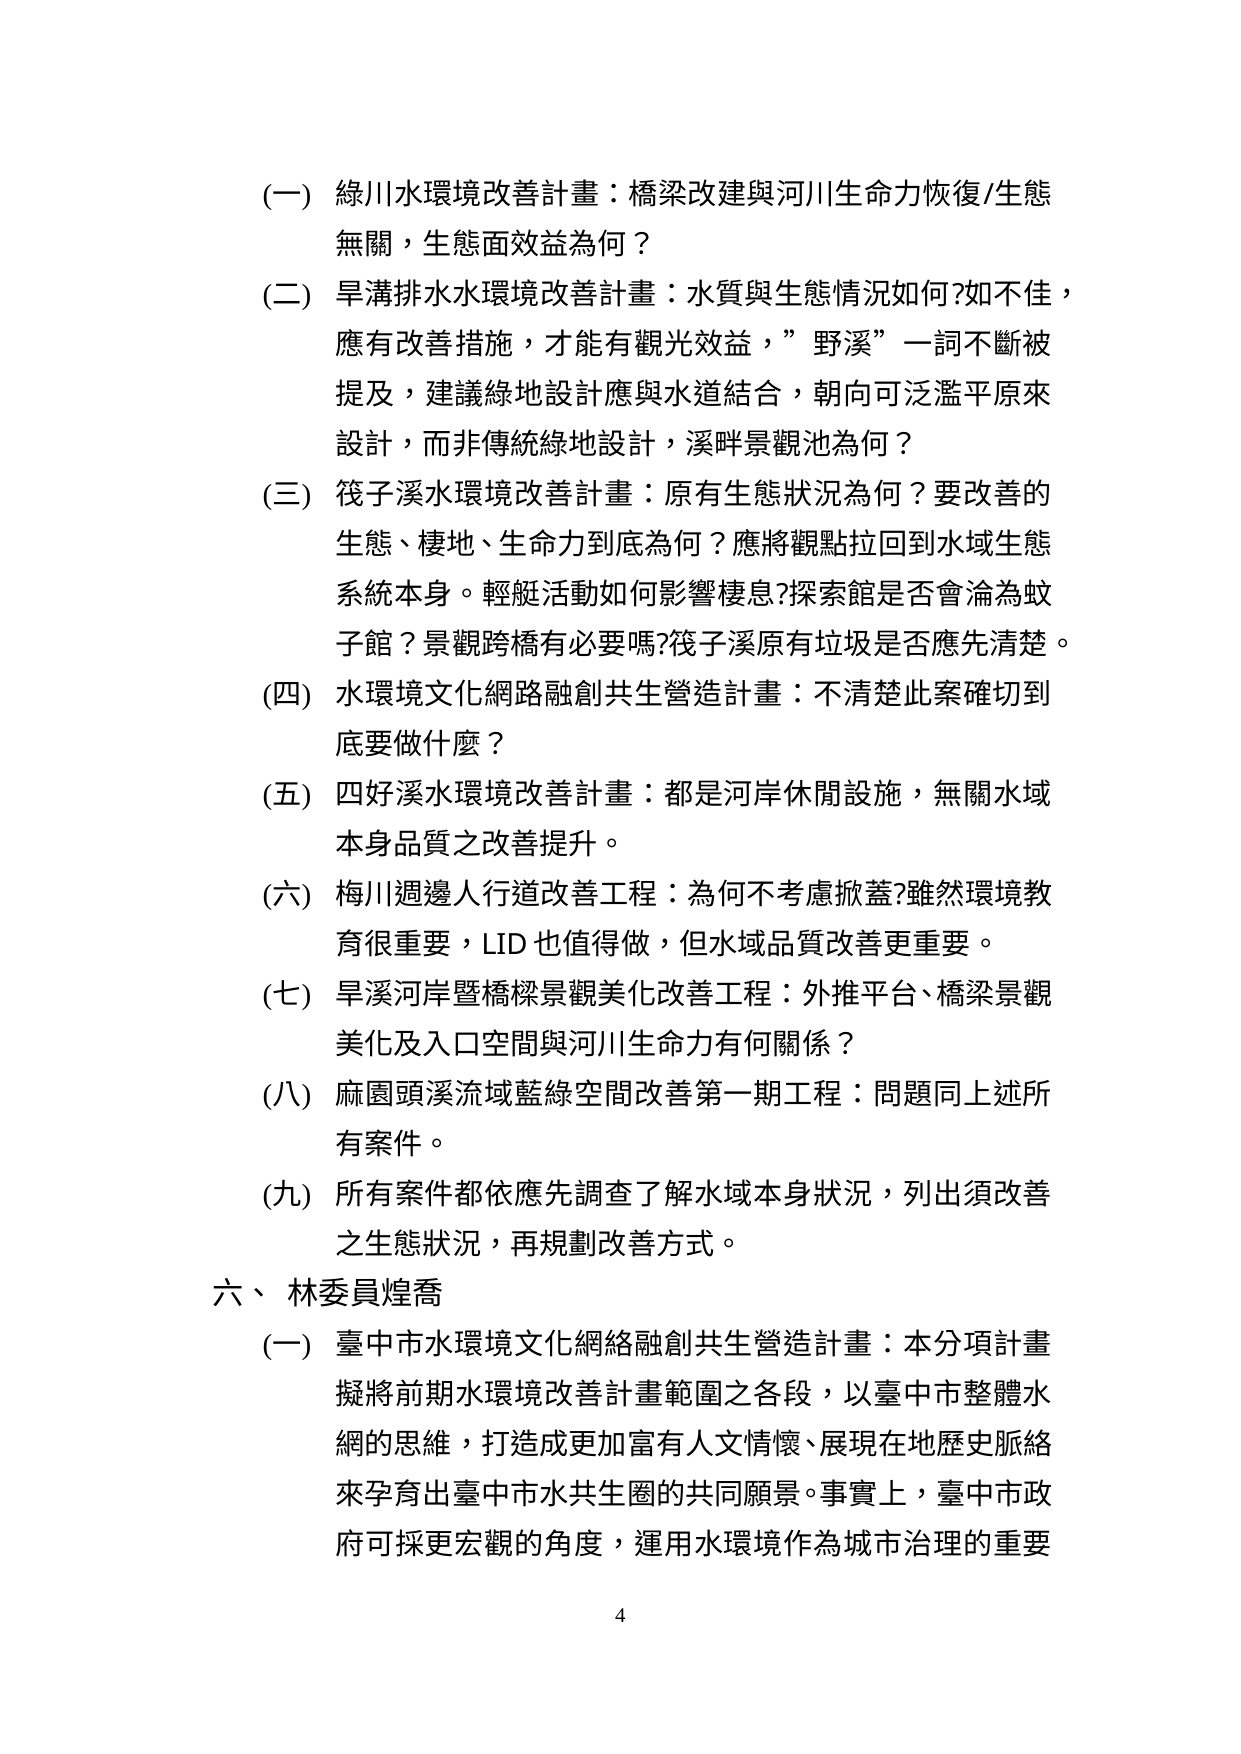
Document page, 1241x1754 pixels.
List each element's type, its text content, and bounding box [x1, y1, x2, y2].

list 四好溪水環境改善計畫：都是河岸休閒設施，無關水域本身品質之改善提升。 [262, 764, 1053, 864]
list 旱溪河岸暨橋樑景觀美化改善工程：外推平台、橋梁景觀美化及入口空間與河川生命力有何關係？ [262, 964, 1053, 1064]
list 梅川週邊人行道改善工程：為何不考慮掀蓋?雖然環境教育很重要，LID也值得做，但水域品質改善更重要。 [262, 864, 1053, 964]
list 旱溝排水水環境改善計畫：水質與生態情況如何?如不佳，應有改善措施，才能有觀光效益，”野溪”一詞不斷被提及，建議綠地設計應與水道結合，朝向可泛濫平原來設計，而非傳統綠地設計，溪畔景觀池為何？ [262, 264, 1053, 464]
list 水環境文化網路融創共生營造計畫：不清楚此案確切到底要做什麼？ [262, 664, 1053, 764]
list 所有案件都依應先調查了解水域本身狀況，列出須改善之生態狀況，再規劃改善方式。 [262, 1164, 1053, 1264]
list 綠川水環境改善計畫：橋梁改建與河川生命力恢復/生態無關，生態面效益為何？ [262, 164, 1053, 264]
list 筏子溪水環境改善計畫：原有生態狀況為何？要改善的生態、棲地、生命力到底為何？應將觀點拉回到水域生態系統本身。輕艇活動如何影響棲息?探索館是否會淪為蚊子館？景觀跨橋有必要嗎?筏子溪原有垃圾是否應先清楚。 [262, 464, 1053, 664]
list 麻園頭溪流域藍綠空間改善第一期工程：問題同上述所有案件。 [262, 1064, 1053, 1164]
list 臺中市水環境文化網絡融創共生營造計畫：本分項計畫擬將前期水環境改善計畫範圍之各段，以臺中市整體水網的思維，打造成更加富有人文情懷、展現在地歷史脈絡，來孕育出臺中市水共生圈的共同願景。事實上，臺中市政府可採更宏觀的角度，運用水環境作為城市治理的重要策略，整合水環境改善計畫過去已完成、執行中及未來擬取爭的水環境建設計畫，賦予一個響亮的核心價值(如：通風的城市)，再依先天水環境條件，建構出擬發展成什麼模樣的水環境城市(如：新竹市之「外有微笑水岸，內有步行城市」)，進而勾勒出全市完整的水環境願景籃圖。再以此願景籃圖及核心價值，來爭取預算逐一落實，並與民眾溝通，將更具可行性及說服力。 [262, 1314, 1053, 1564]
list 林委員煌喬 [212, 1264, 1053, 1314]
